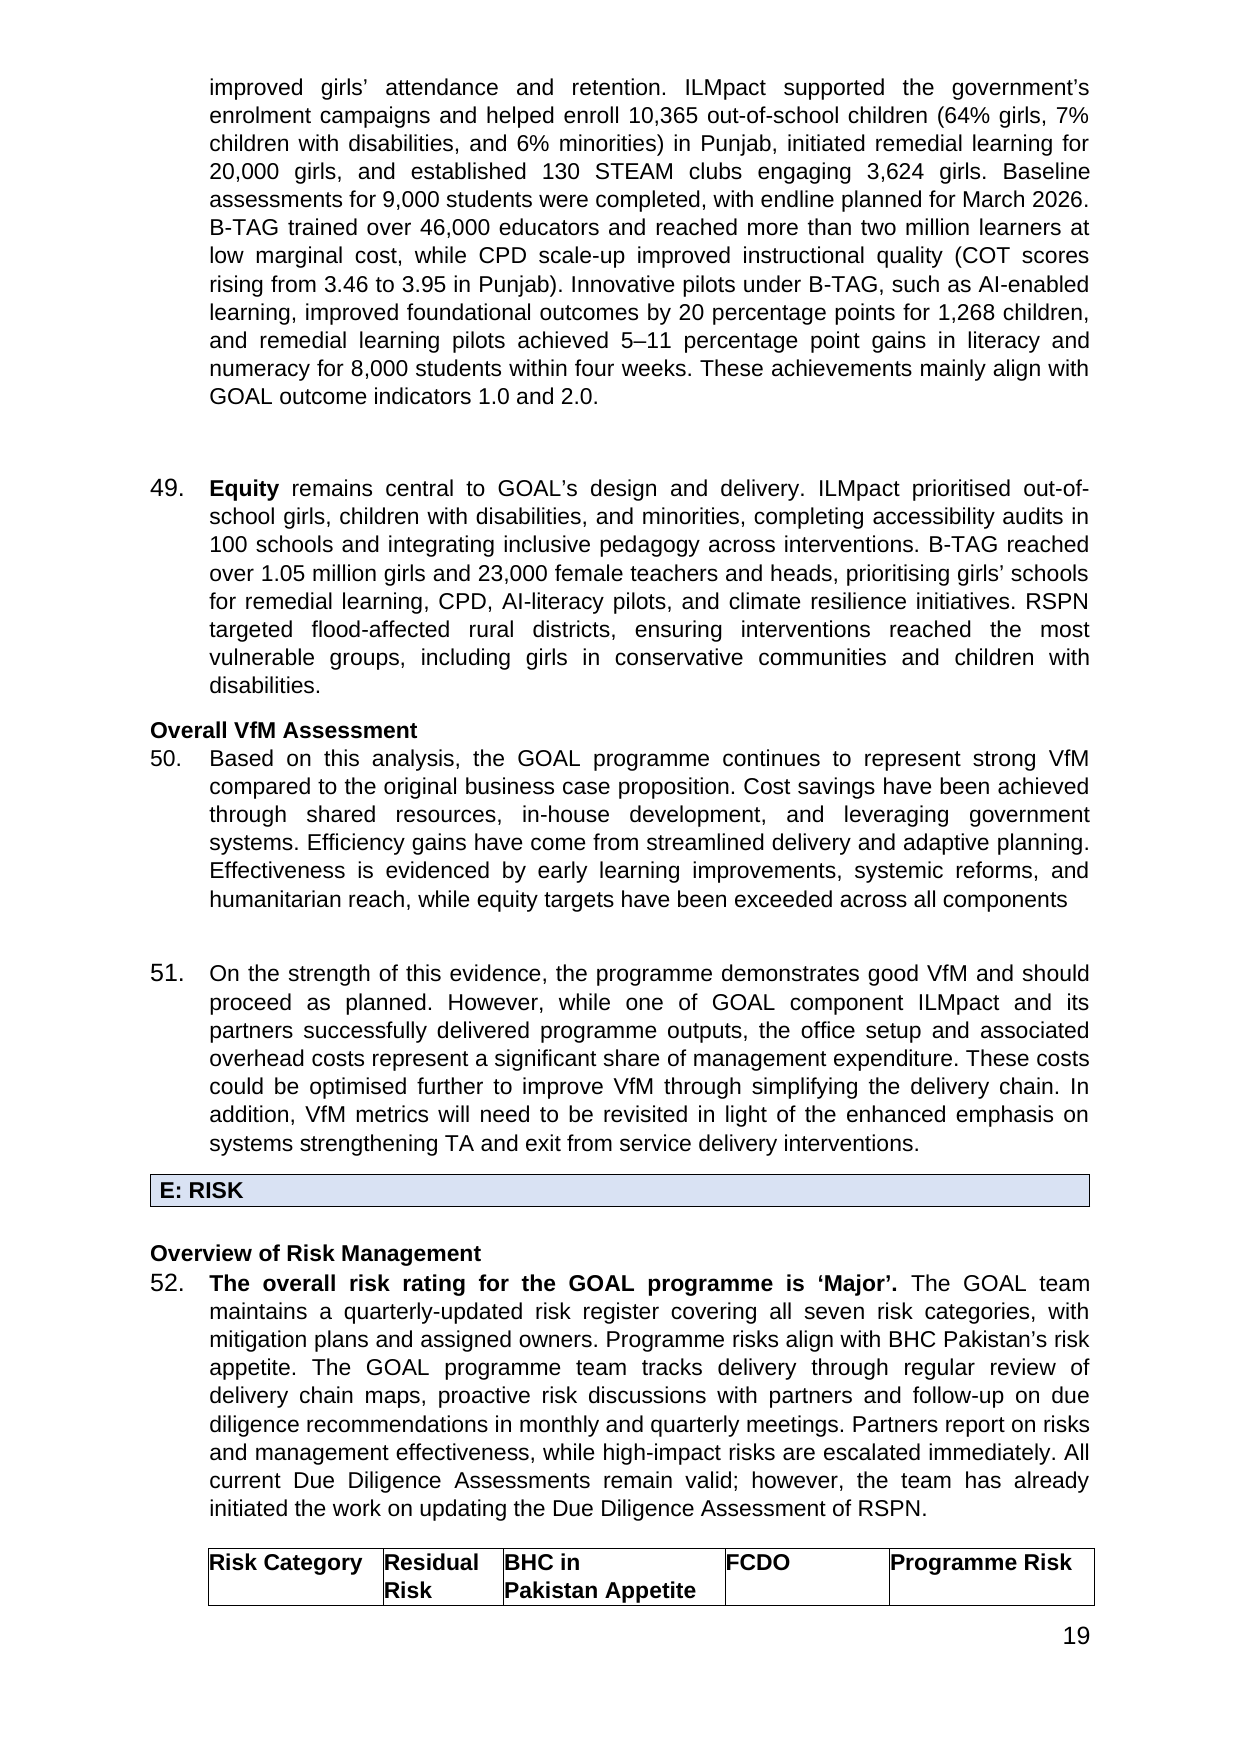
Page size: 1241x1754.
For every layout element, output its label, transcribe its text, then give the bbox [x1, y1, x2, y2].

list The overall risk rating for the GOAL programme is ‘Major’. The GOAL team maintains a quarterly-updated risk register covering all seven risk categories, with mitigation plans and assigned owners. Programme risks align with BHC Pakistan’s risk appetite. The GOAL programme team tracks delivery through regular review of delivery chain maps, proactive risk discussions with partners and follow-up on due diligence recommendations in monthly and quarterly meetings. Partners report on risks and management effectiveness, while high-impact risks are escalated immediately. All current Due Diligence Assessments remain valid; however, the team has already initiated the work on updating the Due Diligence Assessment of RSPN. [150, 1268, 1090, 1521]
list Based on this analysis, the GOAL programme continues to represent strong VfM compared to the original business case proposition. Cost savings have been achieved through shared resources, in-house development, and leveraging government systems. Efficiency gains have come from streamlined delivery and adaptive planning. Effectiveness is evidenced by early learning improvements, systemic reforms, and humanitarian reach, while equity targets have been exceeded across all components [150, 745, 1090, 912]
list Equity remains central to GOAL’s design and delivery. ILMpact prioritised out-of-school girls, children with disabilities, and minorities, completing accessibility audits in 100 schools and integrating inclusive pedagogy across interventions. B-TAG reached over 1.05 million girls and 23,000 female teachers and heads, prioritising girls’ schools for remedial learning, CPD, AI-literacy pilots, and climate resilience initiatives. RSPN targeted flood-affected rural districts, ensuring interventions reached the most vulnerable groups, including girls in conservative communities and children with disabilities. [150, 473, 1090, 698]
list improved girls’ attendance and retention. ILMpact supported the government’s enrolment campaigns and helped enroll 10,365 out-of-school children (64% girls, 7% children with disabilities, and 6% minorities) in Punjab, initiated remedial learning for 20,000 girls, and established 130 STEAM clubs engaging 3,624 girls. Baseline assessments for 9,000 students were completed, with endline planned for March 2026. B-TAG trained over 46,000 educators and reached more than two million learners at low marginal cost, while CPD scale-up improved instructional quality (COT scores rising from 3.46 to 3.95 in Punjab). Innovative pilots under B-TAG, such as AI-enabled learning, improved foundational outcomes by 20 percentage points for 1,268 children, and remedial learning pilots achieved 5–11 percentage point gains in literacy and numeracy for 8,000 students within four weeks. These achievements mainly align with GOAL outcome indicators 1.0 and 2.0. [150, 74, 1090, 409]
table_header Risk Category [209, 1549, 383, 1605]
table_header BHC in Pakistan Appetite [504, 1549, 725, 1605]
text Overall VfM Assessment [150, 717, 1090, 743]
list On the strength of this evidence, the programme demonstrates good VfM and should proceed as planned. However, while one of GOAL component ILMpact and its partners successfully delivered programme outputs, the office setup and associated overhead costs represent a significant share of management expenditure. These costs could be optimised further to improve VfM through simplifying the delivery chain. In addition, VfM metrics will need to be revisited in light of the enhanced emphasis on systems strengthening TA and exit from service delivery interventions. [150, 958, 1090, 1156]
table_header Programme Risk [890, 1549, 1094, 1605]
text E: RISK [151, 1175, 1089, 1206]
text Overview of Risk Management [150, 1239, 1090, 1266]
table_header FCDO [726, 1549, 889, 1605]
table_header Residual Risk [384, 1549, 503, 1605]
